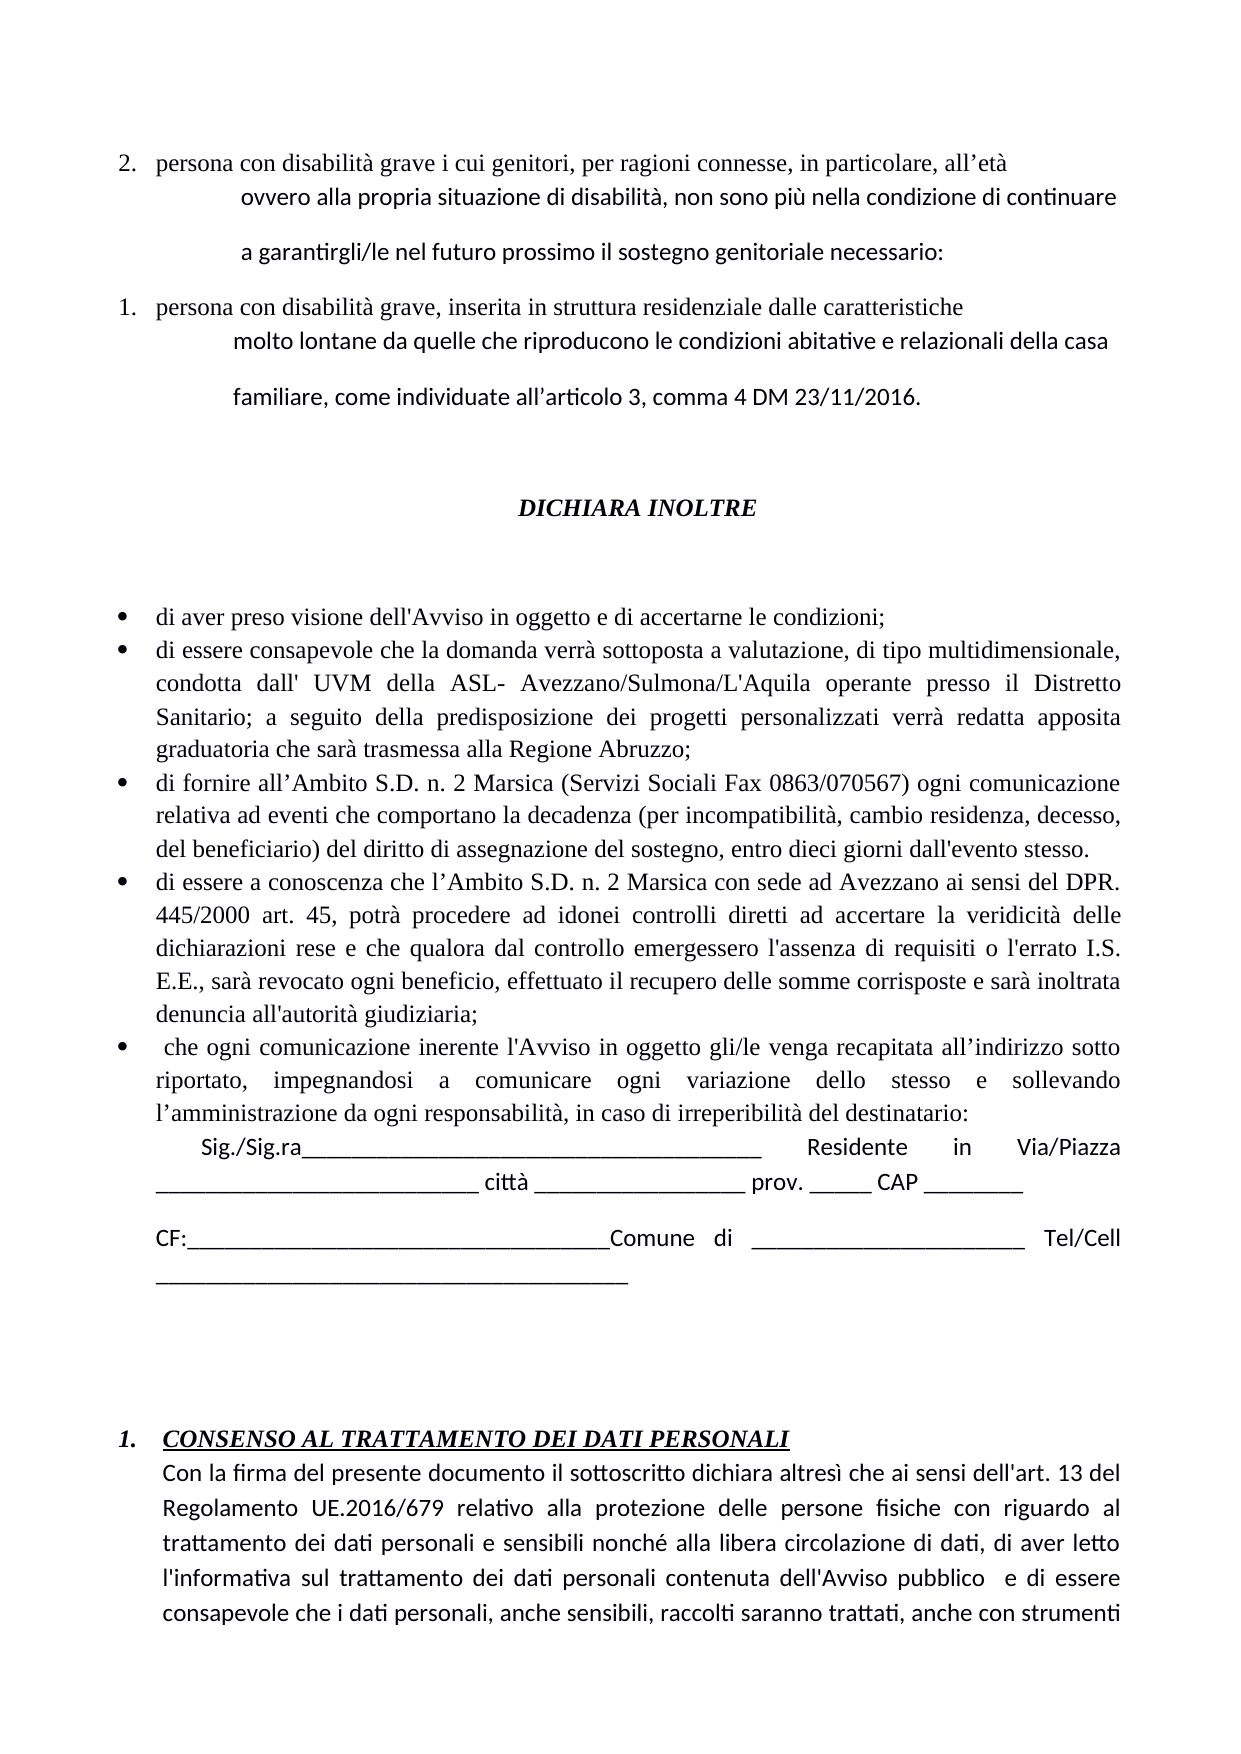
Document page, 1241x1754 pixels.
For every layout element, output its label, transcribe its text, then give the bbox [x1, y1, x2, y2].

text CF:__________________________________Comune di ______________________ Tel/Cell ______________________________________ [156, 1222, 1122, 1287]
text ovvero alla propria situazione di disabilità, non sono più nella condizione di continuare [229, 181, 1122, 211]
text a garantirgli/le nel futuro prossimo il sostegno genitoriale necessario: [229, 236, 1122, 267]
list persona con disabilità grave i cui genitori, per ragioni connesse, in particolare, all’età [118, 148, 1122, 176]
text DICHIARA INOLTRE [156, 493, 1122, 522]
list di essere consapevole che la domanda verrà sottoposta a valutazione, di tipo multidimensionale, condotta dall' UVM della ASL- Avezzano/Sulmona/L'Aquila operante presso il Distretto Sanitario; a seguito della predisposizione dei progetti personalizzati verrà redatta apposita graduatoria che sarà trasmessa alla Regione Abruzzo; [118, 636, 1122, 763]
list di essere a conoscenza che l’Ambito S.D. n. 2 Marsica con sede ad Avezzano ai sensi del DPR. 445/2000 art. 45, potrà procedere ad idonei controlli diretti ad accertare la veridicità delle dichiarazioni rese e che qualora dal controllo emergessero l'assenza di requisiti o l'errato I.S. E.E., sarà revocato ogni beneficio, effettuato il recupero delle somme corrisposte e sarà inoltrata denuncia all'autorità giudiziaria; [118, 867, 1122, 1027]
text Con la firma del presente documento il sottoscritto dichiara altresì che ai sensi dell'art. 13 del Regolamento UE.2016/679 relativo alla protezione delle persone fisiche con riguardo al trattamento dei dati personali e sensibili nonché alla libera circolazione di dati, di aver letto l'informativa sul trattamento dei dati personali contenuta dell'Avviso pubblico e di essere consapevole che i dati personali, anche sensibili, raccolti saranno trattati, anche con strumenti [162, 1457, 1122, 1628]
list di aver preso visione dell'Avviso in oggetto e di accertarne le condizioni; [118, 602, 1122, 631]
text Sig./Sig.ra_____________________________________ Residente in Via/Piazza __________________________ città _________________ prov. _____ CAP ________ [156, 1131, 1122, 1196]
list di fornire all’Ambito S.D. n. 2 Marsica (Servizi Sociali Fax 0863/070567) ogni comunicazione relativa ad eventi che comportano la decadenza (per incompatibilità, cambio residenza, decesso, del beneficiario) del diritto di assegnazione del sostegno, entro dieci giorni dall'evento stesso. [118, 768, 1122, 862]
text familiare, come individuate all’articolo 3, comma 4 DM 23/11/2016. [222, 381, 1122, 412]
list CONSENSO AL TRATTAMENTO DEI DATI PERSONALI [118, 1424, 1122, 1453]
list che ogni comunicazione inerente l'Avviso in oggetto gli/le venga recapitata all’indirizzo sotto riportato, impegnandosi a comunicare ogni variazione dello stesso e sollevando l’amministrazione da ogni responsabilità, in caso di irreperibilità del destinatario: [118, 1032, 1122, 1127]
text molto lontane da quelle che riproducono le condizioni abitative e relazionali della casa [222, 325, 1122, 356]
list persona con disabilità grave, inserita in struttura residenziale dalle caratteristiche [118, 292, 1122, 321]
